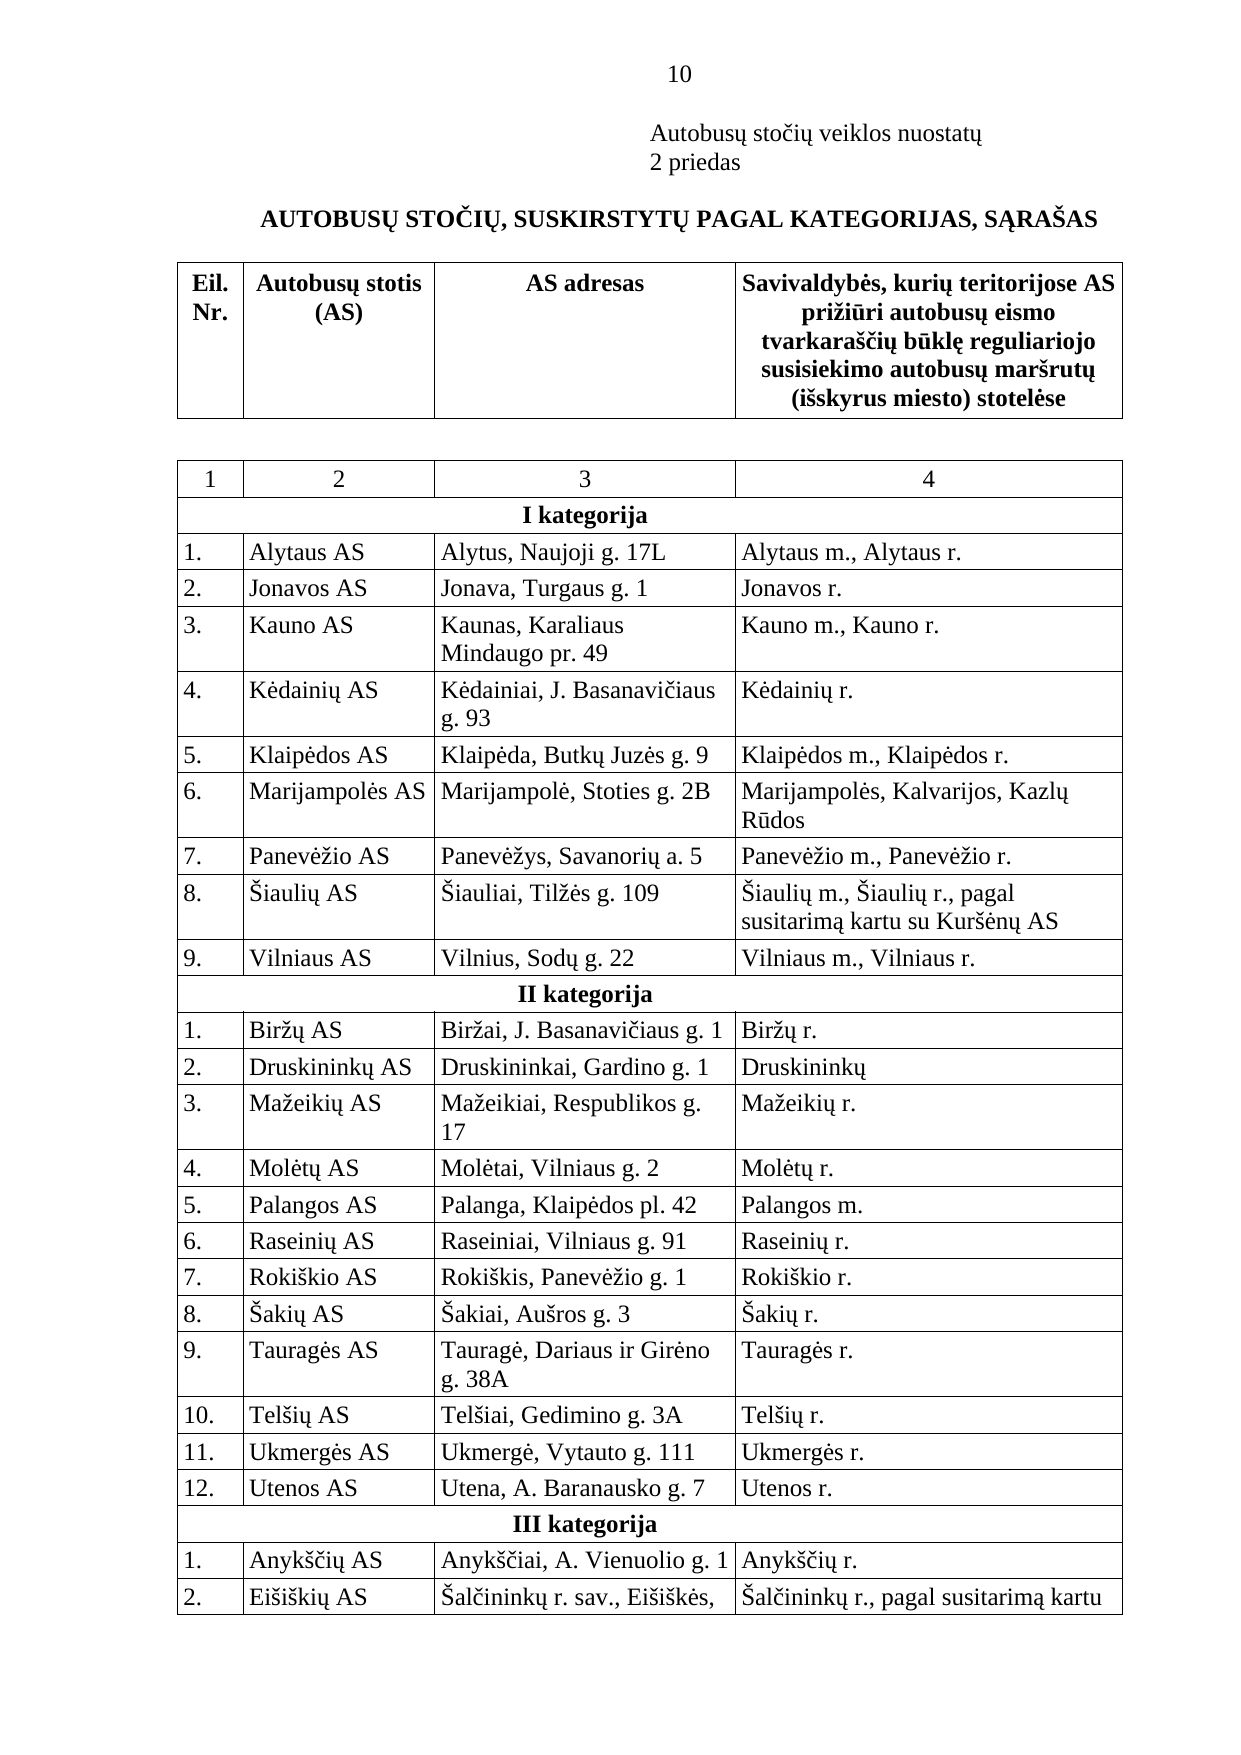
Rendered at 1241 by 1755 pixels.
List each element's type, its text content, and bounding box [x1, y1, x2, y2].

table_cell Telšių r. [736, 1397, 1122, 1432]
table_cell Šakių r. [736, 1296, 1122, 1331]
table_cell 1. [178, 1013, 243, 1048]
table_cell 7. [178, 1259, 243, 1295]
table_cell [735, 976, 1122, 1011]
table_cell Vilniaus m., Vilniaus r. [736, 940, 1122, 975]
table_cell 12. [178, 1470, 243, 1505]
table_cell [243, 1506, 434, 1542]
table_cell [435, 419, 735, 460]
table_cell Kėdainiai, J. Basanavičiaus g. 93 [435, 672, 735, 736]
table_cell Alytus, Naujoji g. 17L [435, 534, 735, 569]
table_cell I kategorija [435, 498, 735, 533]
table_cell Kauno AS [244, 607, 434, 671]
text AUTOBUSŲ STOČIŲ, SUSKIRSTYTŲ PAGAL KATEGORIJAS, SĄRAŠAS [177, 204, 1181, 233]
table_cell [178, 976, 243, 1011]
table_cell Druskininkų AS [244, 1049, 434, 1084]
table_cell 6. [178, 1223, 243, 1258]
table_cell [735, 419, 1122, 460]
table_cell Kėdainių r. [736, 672, 1122, 736]
table_cell Druskininkai, Gardino g. 1 [435, 1049, 735, 1084]
table_cell [735, 1506, 1122, 1542]
table_cell Rokiškio AS [244, 1259, 434, 1295]
table_cell Alytaus AS [244, 534, 434, 569]
table_cell [178, 498, 243, 533]
table_cell Alytaus m., Alytaus r. [736, 534, 1122, 569]
table_header Autobusų stotis (AS) [244, 263, 434, 418]
table_cell 1. [178, 1543, 243, 1578]
table_cell Vilniaus AS [244, 940, 434, 975]
table_cell Jonava, Turgaus g. 1 [435, 570, 735, 606]
table_cell [243, 976, 434, 1011]
table_cell Šakių AS [244, 1296, 434, 1331]
table_cell Šiaulių AS [244, 875, 434, 939]
table_cell Mažeikiai, Respublikos g. 17 [435, 1085, 735, 1149]
table_cell Mažeikių r. [736, 1085, 1122, 1149]
table_cell [177, 419, 243, 460]
table_cell Klaipėda, Butkų Juzės g. 9 [435, 737, 735, 772]
table_cell Rokiškio r. [736, 1259, 1122, 1295]
table_cell 1 [178, 461, 243, 497]
table_cell Telšių AS [244, 1397, 434, 1432]
table_cell Biržai, J. Basanavičiaus g. 1 [435, 1013, 735, 1048]
table_cell 8. [178, 875, 243, 939]
table_cell Tauragės AS [244, 1332, 434, 1396]
table_cell Palanga, Klaipėdos pl. 42 [435, 1187, 735, 1222]
table_cell II kategorija [435, 976, 735, 1011]
table_cell 9. [178, 1332, 243, 1396]
table_cell 3 [435, 461, 735, 497]
table_cell [735, 498, 1122, 533]
table_cell 2 [244, 461, 434, 497]
table_cell Ukmergės r. [736, 1434, 1122, 1469]
table_cell 2. [178, 1579, 243, 1614]
table_cell Mažeikių AS [244, 1085, 434, 1149]
table_cell 6. [178, 773, 243, 837]
table_cell 7. [178, 838, 243, 874]
table_cell III kategorija [435, 1506, 735, 1542]
table_cell Kaunas, Karaliaus Mindaugo pr. 49 [435, 607, 735, 671]
table_cell Utenos AS [244, 1470, 434, 1505]
table_header Eil. Nr. [178, 263, 243, 418]
table_cell Ukmergė, Vytauto g. 111 [435, 1434, 735, 1469]
table_cell Šalčininkų r. sav., Eišiškės, [435, 1579, 735, 1614]
table_cell Molėtų AS [244, 1150, 434, 1186]
table_cell Utenos r. [736, 1470, 1122, 1505]
table_cell Raseiniai, Vilniaus g. 91 [435, 1223, 735, 1258]
table_cell Marijampolės, Kalvarijos, Kazlų Rūdos [736, 773, 1122, 837]
table_cell 4. [178, 1150, 243, 1186]
table_cell Telšiai, Gedimino g. 3A [435, 1397, 735, 1432]
table_cell Marijampolė, Stoties g. 2B [435, 773, 735, 837]
table_cell Molėtų r. [736, 1150, 1122, 1186]
table_cell Utena, A. Baranausko g. 7 [435, 1470, 735, 1505]
table_cell Anykščių r. [736, 1543, 1122, 1578]
table_cell 4 [736, 461, 1122, 497]
table_cell 1. [178, 534, 243, 569]
table_cell 4. [178, 672, 243, 736]
table_cell Biržų r. [736, 1013, 1122, 1048]
table_cell 3. [178, 1085, 243, 1149]
table_cell Palangos m. [736, 1187, 1122, 1222]
table_cell Palangos AS [244, 1187, 434, 1222]
table_cell Šiauliai, Tilžės g. 109 [435, 875, 735, 939]
table_cell 8. [178, 1296, 243, 1331]
table_cell Druskininkų [736, 1049, 1122, 1084]
table_cell Eišiškių AS [244, 1579, 434, 1614]
table_cell Kėdainių AS [244, 672, 434, 736]
table_cell 3. [178, 607, 243, 671]
table_cell Panevėžys, Savanorių a. 5 [435, 838, 735, 874]
table_cell Klaipėdos AS [244, 737, 434, 772]
table_cell [243, 498, 434, 533]
table_cell 10. [178, 1397, 243, 1432]
table_cell Tauragė, Dariaus ir Girėno g. 38A [435, 1332, 735, 1396]
text Autobusų stočių veiklos nuostatų [649, 118, 1181, 147]
table_cell 9. [178, 940, 243, 975]
table_cell Anykščių AS [244, 1543, 434, 1578]
table_cell Raseinių r. [736, 1223, 1122, 1258]
table_cell Klaipėdos m., Klaipėdos r. [736, 737, 1122, 772]
table_header AS adresas [435, 263, 735, 418]
table_cell Tauragės r. [736, 1332, 1122, 1396]
table_cell [243, 419, 434, 460]
table_cell Panevėžio AS [244, 838, 434, 874]
table_cell Šakiai, Aušros g. 3 [435, 1296, 735, 1331]
table_cell Kauno m., Kauno r. [736, 607, 1122, 671]
table_cell Anykščiai, A. Vienuolio g. 1 [435, 1543, 735, 1578]
table_cell Šiaulių m., Šiaulių r., pagal susitarimą kartu su Kuršėnų AS [736, 875, 1122, 939]
table_cell Marijampolės AS [244, 773, 434, 837]
table_cell 2. [178, 570, 243, 606]
table_cell 5. [178, 1187, 243, 1222]
table_cell Jonavos AS [244, 570, 434, 606]
table_cell Biržų AS [244, 1013, 434, 1048]
table_cell 5. [178, 737, 243, 772]
table_cell 11. [178, 1434, 243, 1469]
table_cell Panevėžio m., Panevėžio r. [736, 838, 1122, 874]
table_cell 2. [178, 1049, 243, 1084]
table_cell Šalčininkų r., pagal susitarimą kartu [736, 1579, 1122, 1614]
table_cell Vilnius, Sodų g. 22 [435, 940, 735, 975]
table_cell Raseinių AS [244, 1223, 434, 1258]
table_cell Molėtai, Vilniaus g. 2 [435, 1150, 735, 1186]
table_cell Rokiškis, Panevėžio g. 1 [435, 1259, 735, 1295]
table_cell Jonavos r. [736, 570, 1122, 606]
table_cell [178, 1506, 243, 1542]
text 2 priedas [649, 147, 1181, 176]
table_cell Ukmergės AS [244, 1434, 434, 1469]
table_header Savivaldybės, kurių teritorijose AS prižiūri autobusų eismo tvarkaraščių būklę reguliariojo susisiekimo autobusų maršrutų (išskyrus miesto) stotelėse [736, 263, 1122, 418]
